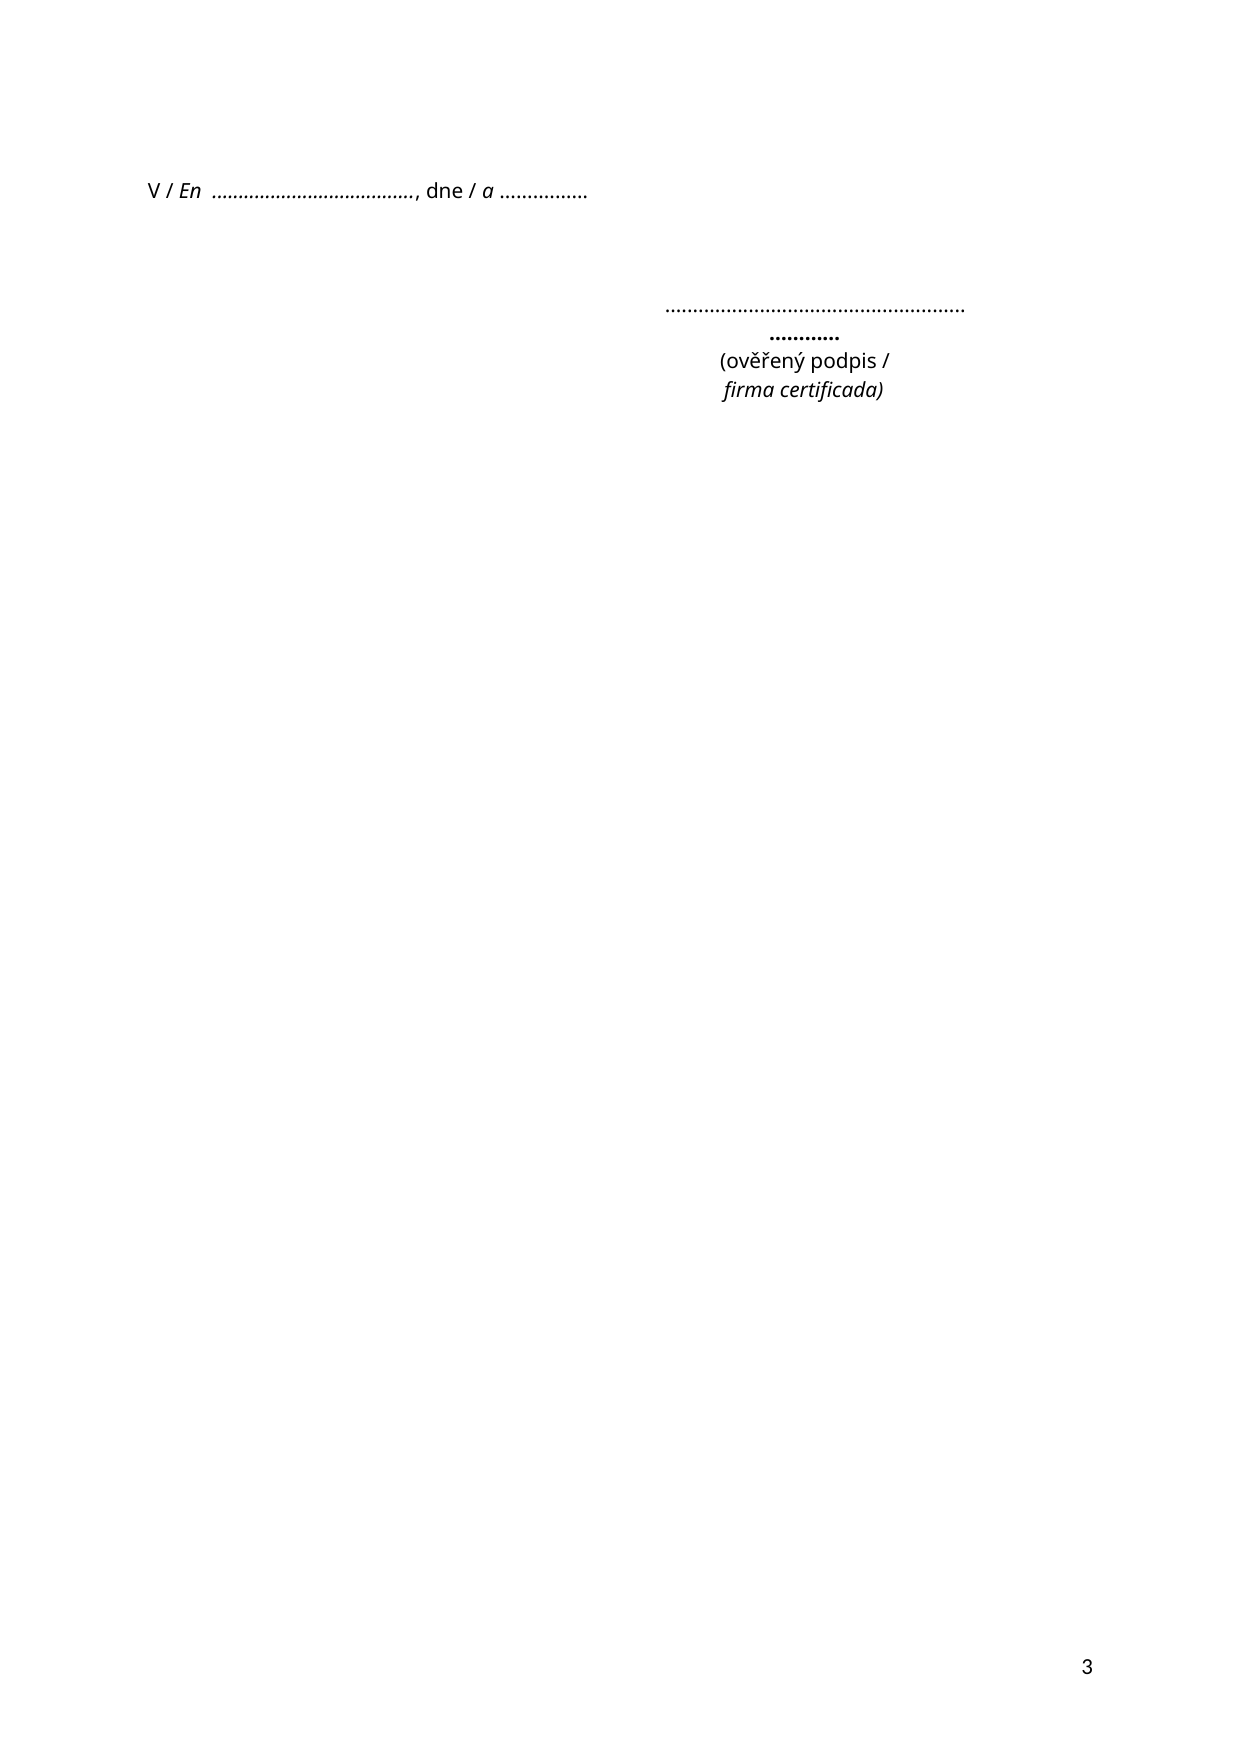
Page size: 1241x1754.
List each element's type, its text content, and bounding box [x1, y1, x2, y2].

text (ověřený podpis / [443, 347, 1093, 375]
text ...................................................... [591, 290, 1093, 318]
text firma certificada) [443, 375, 1093, 403]
text ………… [148, 318, 1093, 347]
text V / En ......................................, dne / a ..........…… [148, 176, 1093, 233]
